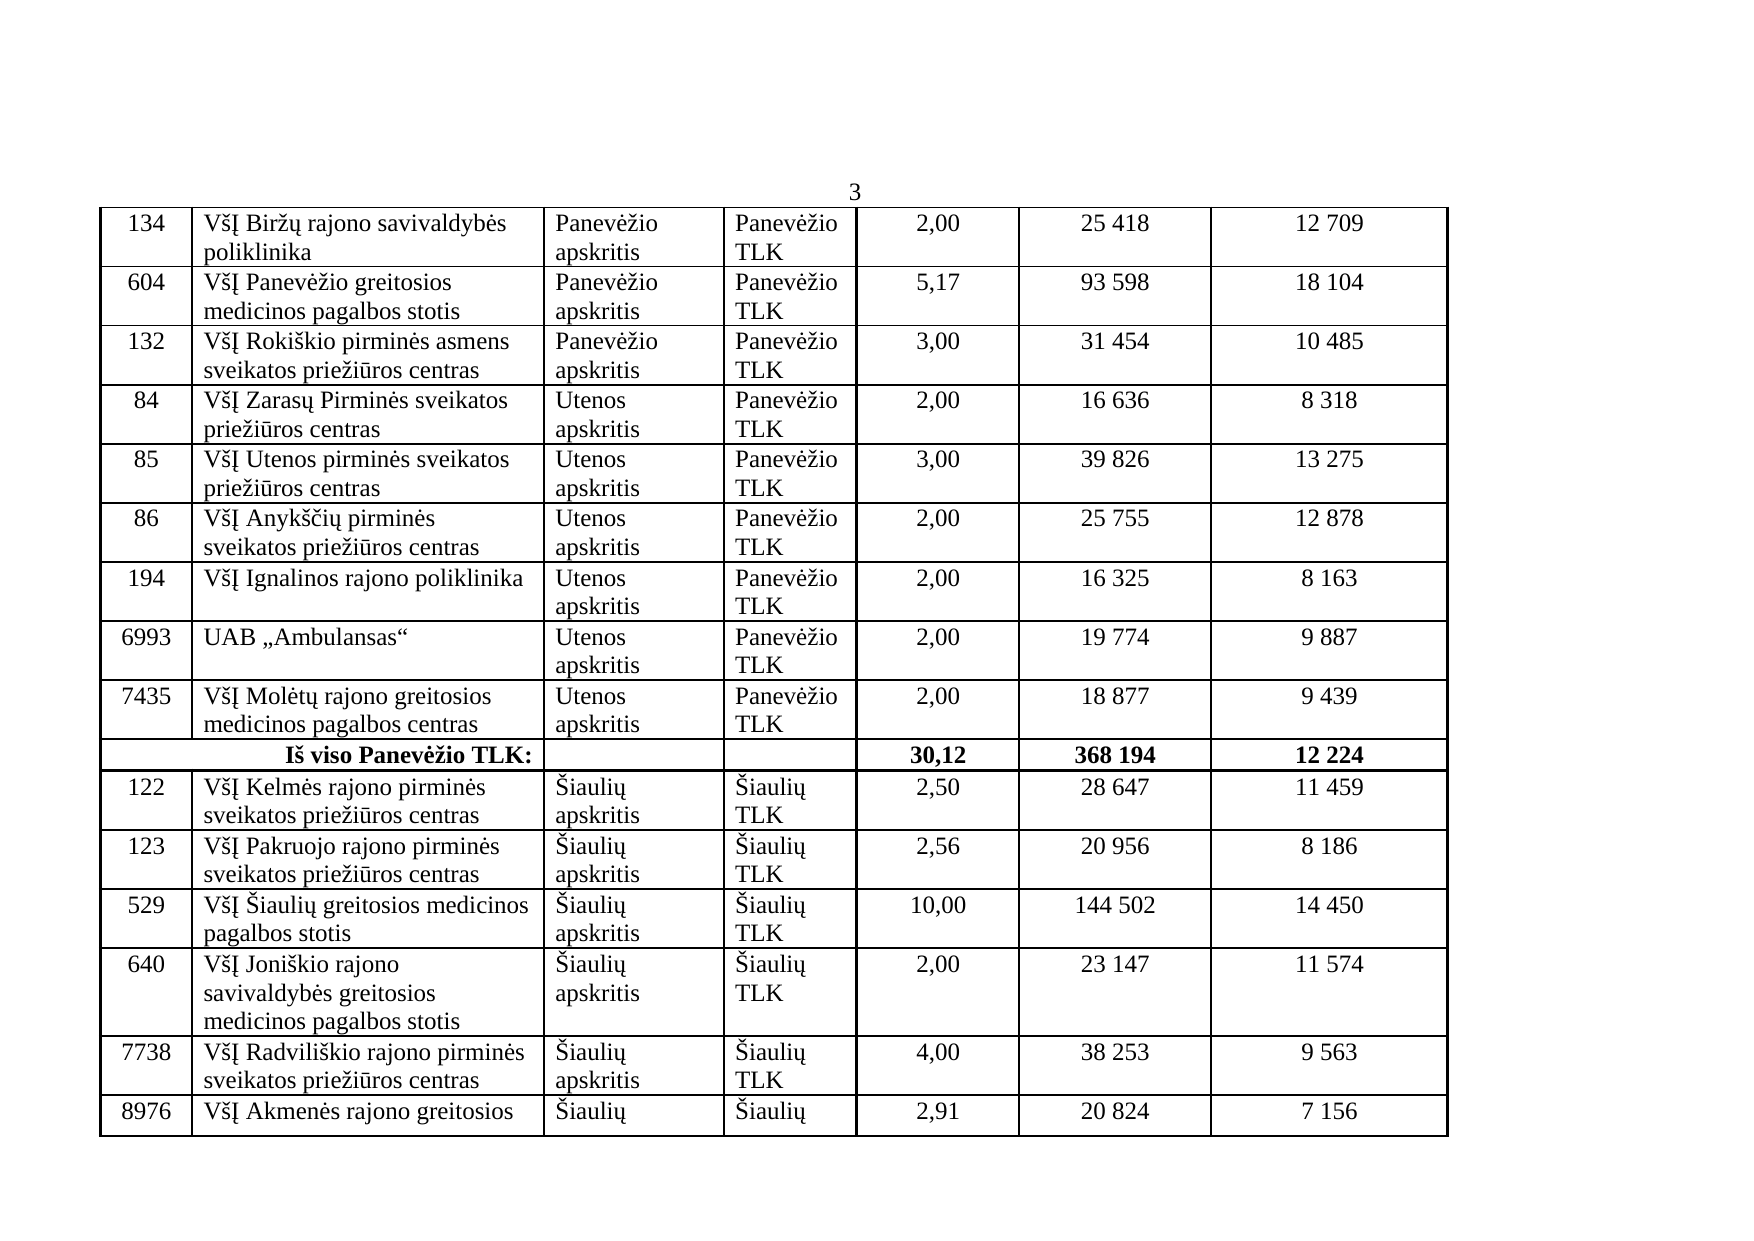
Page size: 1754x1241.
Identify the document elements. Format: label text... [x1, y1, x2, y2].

table_cell 4,00 [858, 1037, 1018, 1094]
table_cell VšĮ Šiaulių greitosios medicinos pagalbos stotis [193, 890, 543, 947]
table_cell 16 636 [1020, 386, 1210, 443]
table_cell 8 163 [1212, 563, 1446, 620]
table_cell Šiaulių apskritis [545, 772, 723, 829]
table_cell 134 [102, 208, 191, 266]
table_cell VšĮ Zarasų Pirminės sveikatos priežiūros centras [193, 386, 543, 443]
table_cell 640 [102, 949, 191, 1035]
table_cell 84 [102, 386, 191, 443]
table_cell 7738 [102, 1037, 191, 1094]
table_cell 2,50 [858, 772, 1018, 829]
table_cell VšĮ Pakruojo rajono pirminės sveikatos priežiūros centras [193, 831, 543, 888]
table_cell 14 450 [1212, 890, 1446, 947]
table_cell 11 574 [1212, 949, 1446, 1035]
table_cell Šiaulių TLK [725, 949, 855, 1035]
table_cell Šiaulių TLK [725, 890, 855, 947]
table_cell VšĮ Akmenės rajono greitosios [193, 1096, 543, 1135]
table_cell UAB „Ambulansas“ [193, 622, 543, 679]
table_cell 18 104 [1212, 267, 1446, 325]
table_cell VšĮ Biržų rajono savivaldybės poliklinika [193, 208, 543, 266]
table_cell 13 275 [1212, 445, 1446, 502]
table_cell 16 325 [1020, 563, 1210, 620]
table_cell Utenos apskritis [545, 563, 723, 620]
table_cell 123 [102, 831, 191, 888]
table_cell VšĮ Rokiškio pirminės asmens sveikatos priežiūros centras [193, 326, 543, 384]
table_cell 28 647 [1020, 772, 1210, 829]
table_cell 20 956 [1020, 831, 1210, 888]
table_cell Utenos apskritis [545, 445, 723, 502]
table_cell 529 [102, 890, 191, 947]
table_cell 12 709 [1212, 208, 1446, 266]
table_cell Panevėžio TLK [725, 326, 855, 384]
table_cell 8976 [102, 1096, 191, 1135]
table_cell Šiaulių TLK [725, 831, 855, 888]
table_cell [545, 740, 723, 768]
table_cell Šiaulių TLK [725, 1037, 855, 1094]
table_cell Panevėžio TLK [725, 504, 855, 561]
table_cell 39 826 [1020, 445, 1210, 502]
table_cell VšĮ Utenos pirminės sveikatos priežiūros centras [193, 445, 543, 502]
table_cell 12 878 [1212, 504, 1446, 561]
table_cell Utenos apskritis [545, 504, 723, 561]
table_cell 38 253 [1020, 1037, 1210, 1094]
table_cell Šiaulių apskritis [545, 890, 723, 947]
table_cell Iš viso Panevėžio TLK: [102, 740, 543, 768]
table_cell 2,56 [858, 831, 1018, 888]
table_cell 93 598 [1020, 267, 1210, 325]
table_cell Šiaulių [725, 1096, 855, 1135]
table_cell 2,00 [858, 949, 1018, 1035]
table_cell 8 318 [1212, 386, 1446, 443]
table_cell 18 877 [1020, 681, 1210, 738]
table_cell Šiaulių apskritis [545, 949, 723, 1035]
table_cell 2,00 [858, 208, 1018, 266]
table_cell 10 485 [1212, 326, 1446, 384]
table_cell 25 755 [1020, 504, 1210, 561]
table_cell 10,00 [858, 890, 1018, 947]
table_cell Utenos apskritis [545, 386, 723, 443]
table_cell 9 887 [1212, 622, 1446, 679]
table_cell VšĮ Joniškio rajono savivaldybės greitosios medicinos pagalbos stotis [193, 949, 543, 1035]
table_cell Šiaulių [545, 1096, 723, 1135]
table_cell Panevėžio TLK [725, 208, 855, 266]
table_cell 85 [102, 445, 191, 502]
table_cell 194 [102, 563, 191, 620]
table_cell Panevėžio apskritis [545, 208, 723, 266]
table_cell VšĮ Ignalinos rajono poliklinika [193, 563, 543, 620]
table_cell 2,00 [858, 386, 1018, 443]
table_cell 25 418 [1020, 208, 1210, 266]
table_cell Panevėžio TLK [725, 386, 855, 443]
table_cell 2,00 [858, 622, 1018, 679]
table_cell 122 [102, 772, 191, 829]
table_cell 19 774 [1020, 622, 1210, 679]
table_cell Panevėžio TLK [725, 563, 855, 620]
table_cell 604 [102, 267, 191, 325]
table_cell 30,12 [858, 740, 1018, 768]
table_cell Šiaulių apskritis [545, 1037, 723, 1094]
table_cell VšĮ Radviliškio rajono pirminės sveikatos priežiūros centras [193, 1037, 543, 1094]
table_cell Šiaulių TLK [725, 772, 855, 829]
table_cell 20 824 [1020, 1096, 1210, 1135]
table_cell 2,00 [858, 563, 1018, 620]
table_cell Panevėžio apskritis [545, 267, 723, 325]
table_cell 2,00 [858, 504, 1018, 561]
table_cell 31 454 [1020, 326, 1210, 384]
table_cell 144 502 [1020, 890, 1210, 947]
table_cell Panevėžio TLK [725, 681, 855, 738]
table_cell 11 459 [1212, 772, 1446, 829]
table_cell 2,91 [858, 1096, 1018, 1135]
table_cell 3,00 [858, 326, 1018, 384]
table_cell 9 563 [1212, 1037, 1446, 1094]
table_cell Panevėžio apskritis [545, 326, 723, 384]
table_cell 6993 [102, 622, 191, 679]
table_cell 368 194 [1020, 740, 1210, 768]
table_cell 9 439 [1212, 681, 1446, 738]
table_cell VšĮ Panevėžio greitosios medicinos pagalbos stotis [193, 267, 543, 325]
table_cell 86 [102, 504, 191, 561]
table_cell 132 [102, 326, 191, 384]
table_cell VšĮ Anykščių pirminės sveikatos priežiūros centras [193, 504, 543, 561]
table_cell VšĮ Kelmės rajono pirminės sveikatos priežiūros centras [193, 772, 543, 829]
table_cell 5,17 [858, 267, 1018, 325]
table_cell Panevėžio TLK [725, 445, 855, 502]
table_cell 12 224 [1212, 740, 1446, 768]
table_cell 2,00 [858, 681, 1018, 738]
table_cell 23 147 [1020, 949, 1210, 1035]
table_cell 7 156 [1212, 1096, 1446, 1135]
table_cell 8 186 [1212, 831, 1446, 888]
table_cell Utenos apskritis [545, 622, 723, 679]
table_cell Panevėžio TLK [725, 267, 855, 325]
table_cell Šiaulių apskritis [545, 831, 723, 888]
table_cell Panevėžio TLK [725, 622, 855, 679]
table_cell [725, 740, 855, 768]
table_cell VšĮ Molėtų rajono greitosios medicinos pagalbos centras [193, 681, 543, 738]
table_cell Utenos apskritis [545, 681, 723, 738]
table_cell 7435 [102, 681, 191, 738]
table_cell 3,00 [858, 445, 1018, 502]
